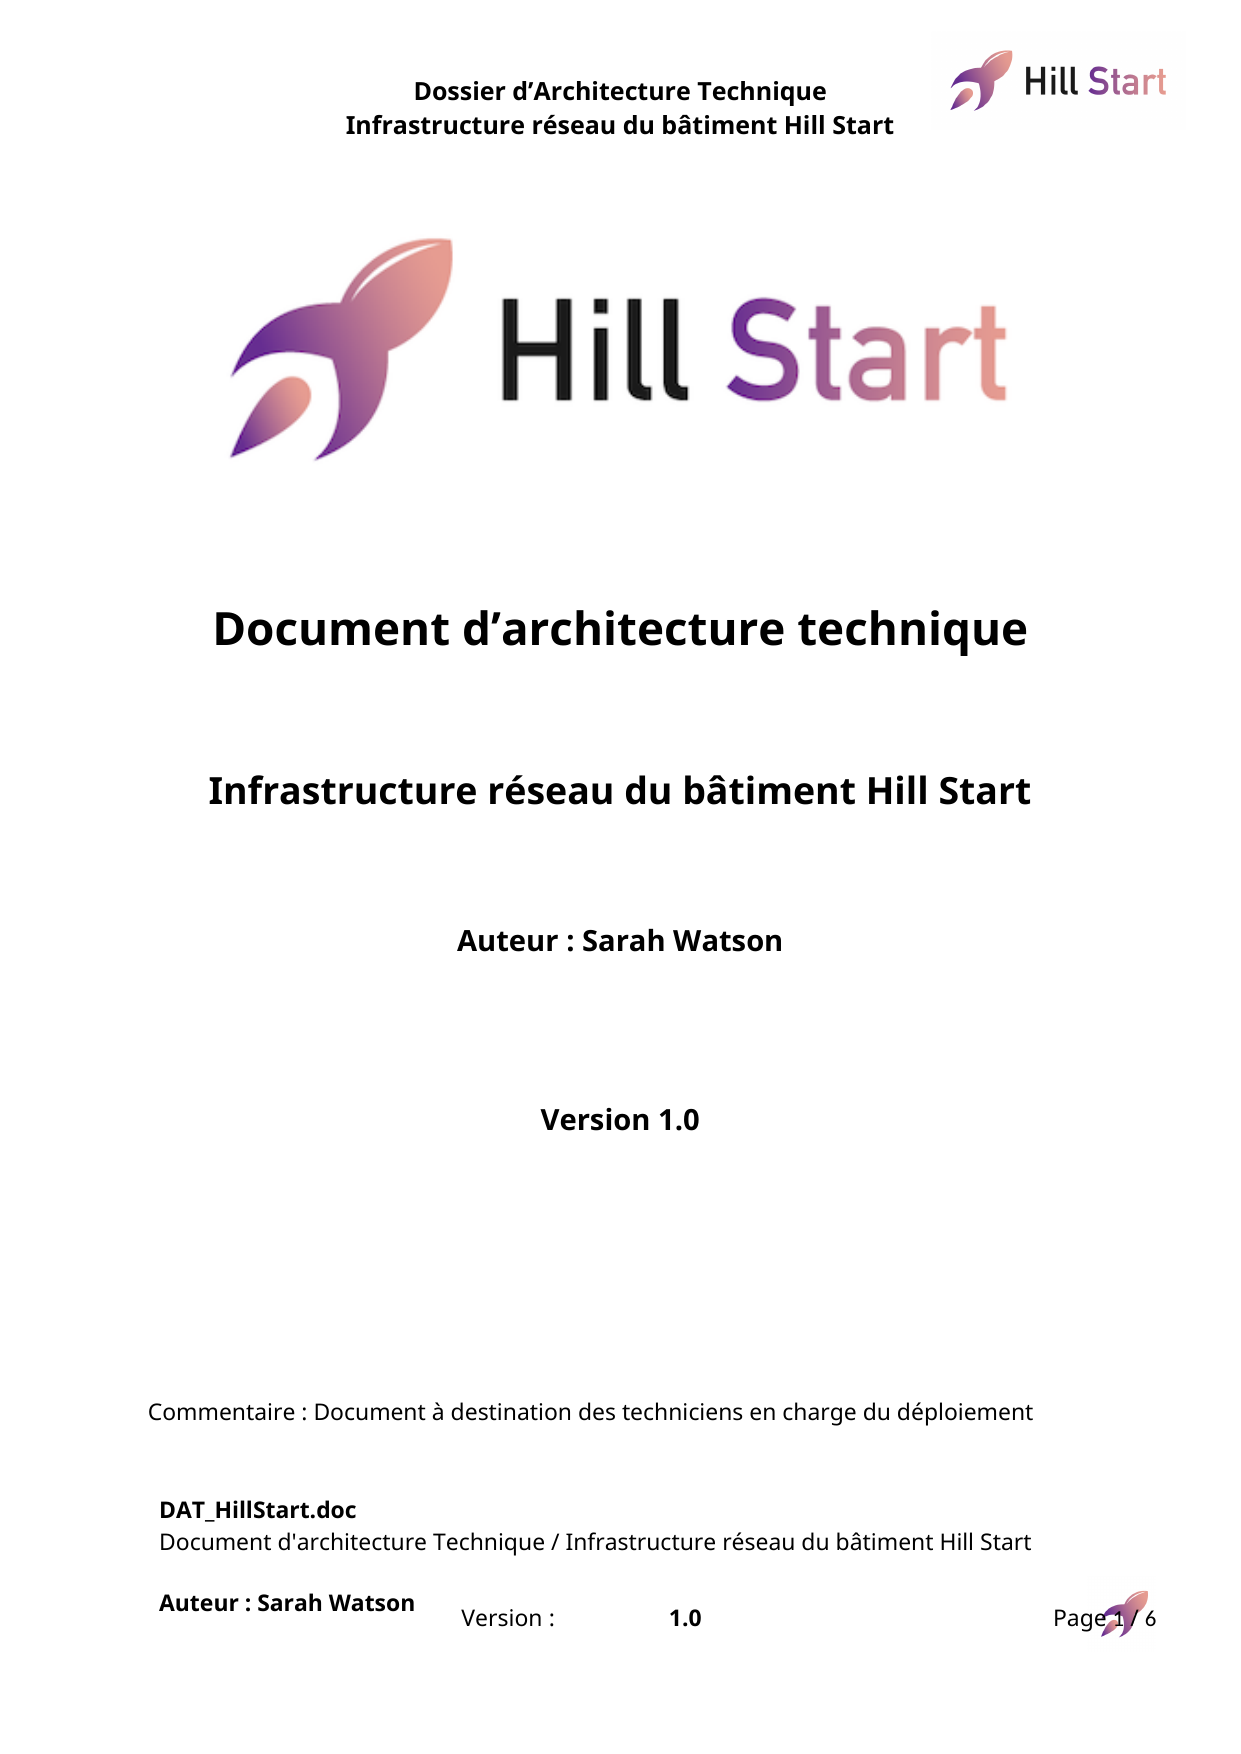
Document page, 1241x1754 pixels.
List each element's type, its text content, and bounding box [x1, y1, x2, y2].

picture [161, 170, 1079, 531]
text Infrastructure réseau du bâtiment Hill Start [148, 764, 1093, 816]
text Document d’architecture technique [148, 597, 1093, 659]
text Version 1.0 [148, 1099, 1093, 1138]
text Commentaire : Document à destination des techniciens en charge du déploiement [148, 1396, 1093, 1427]
picture [1087, 1576, 1156, 1652]
picture [931, 31, 1186, 130]
text Auteur : Sarah Watson [148, 920, 1093, 960]
